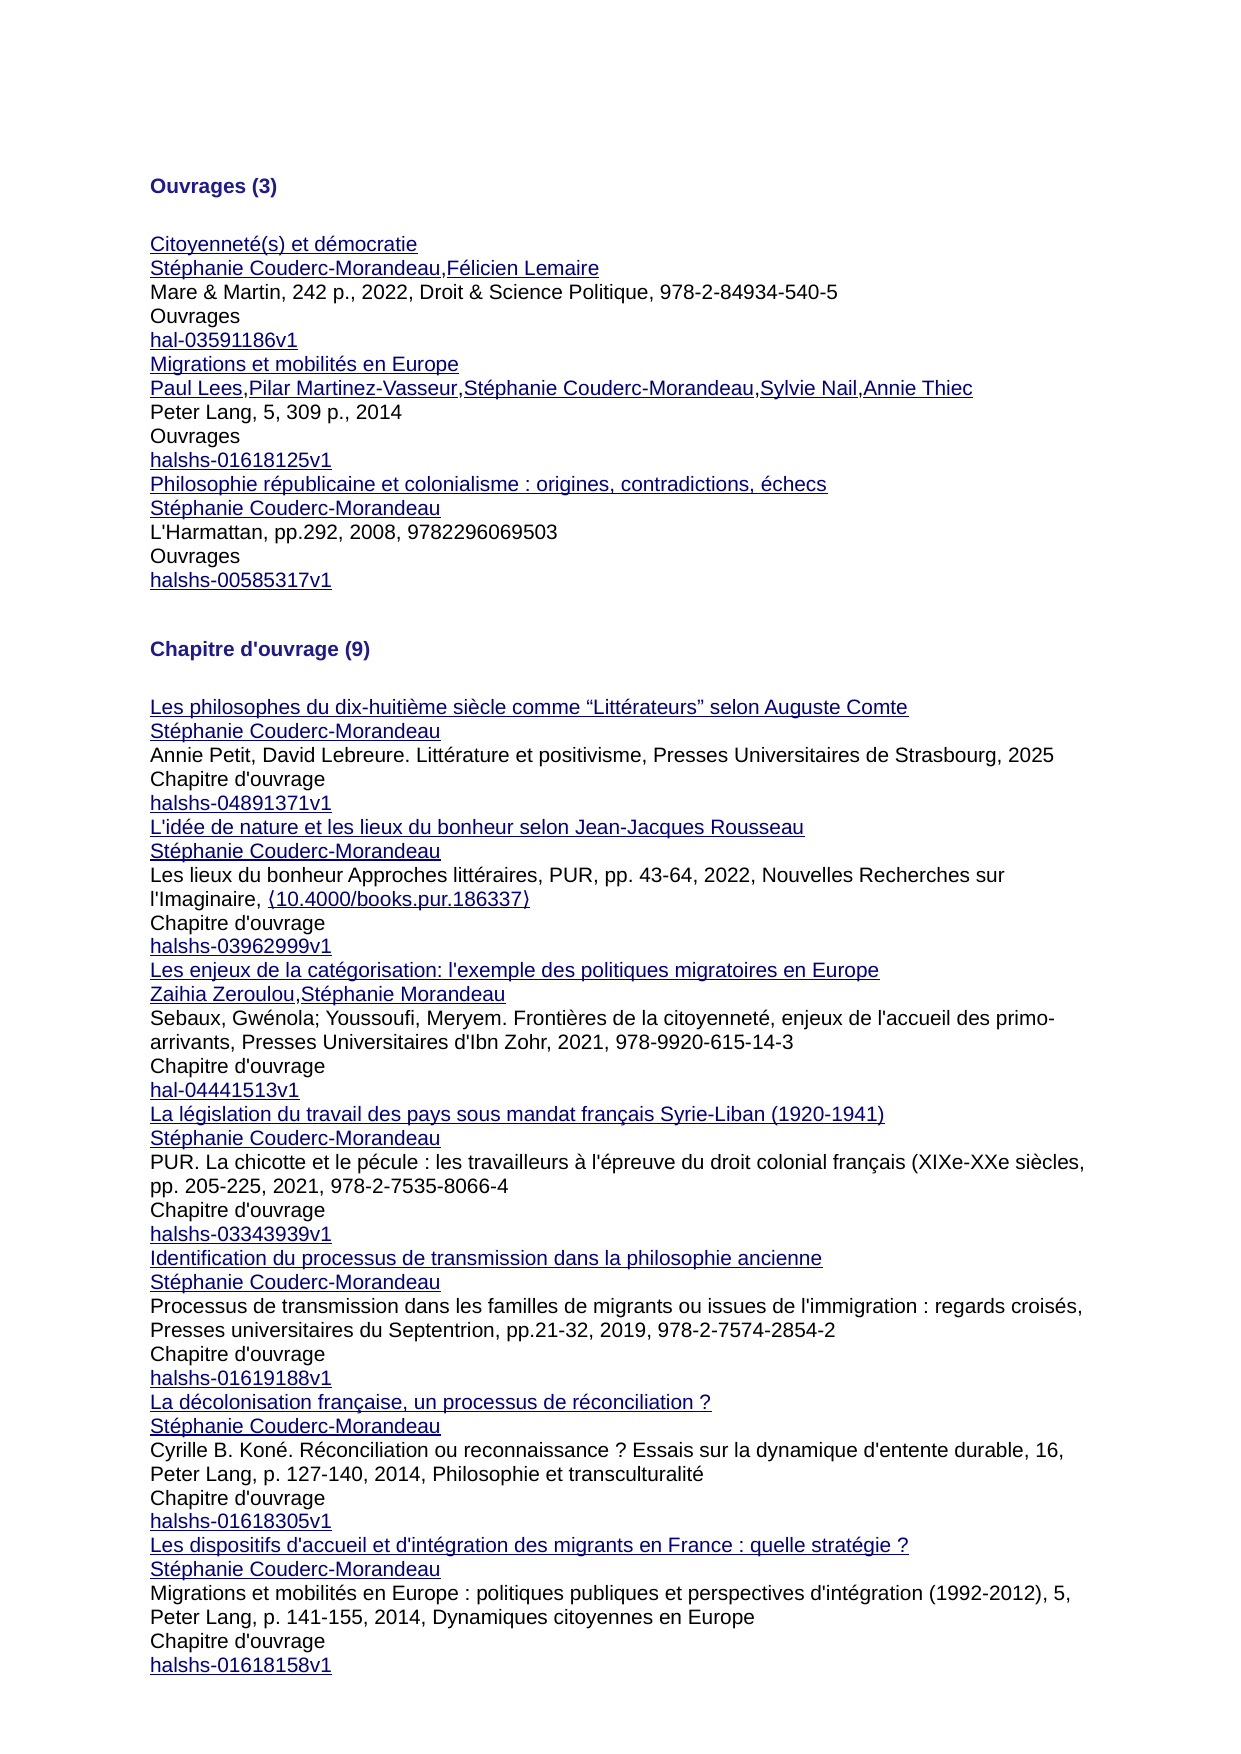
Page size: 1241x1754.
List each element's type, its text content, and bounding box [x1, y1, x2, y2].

table_cell La décolonisation française, un processus de réconciliation ? Stéphanie Couderc-Morandeau Cyrille B. Koné. Réconciliation ou reconnaissance ? Essais sur la dynamique d'entente durable, 16, Peter Lang, p. 127-140, 2014, Philosophie et transculturalité Chapitre d'ouvrage halshs-01618305v1 [150, 1390, 1090, 1533]
table_cell La législation du travail des pays sous mandat français Syrie-Liban (1920-1941) Stéphanie Couderc-Morandeau PUR. La chicotte et le pécule : les travailleurs à l'épreuve du droit colonial français (XIXe-XXe siècles, pp. 205-225, 2021, 978-2-7535-8066-4 Chapitre d'ouvrage halshs-03343939v1 [150, 1102, 1090, 1246]
table_cell Les dispositifs d'accueil et d'intégration des migrants en France : quelle stratégie ? Stéphanie Couderc-Morandeau Migrations et mobilités en Europe : politiques publiques et perspectives d'intégration (1992-2012), 5, Peter Lang, p. 141-155, 2014, Dynamiques citoyennes en Europe Chapitre d'ouvrage halshs-01618158v1 [150, 1533, 1090, 1677]
table_cell Migrations et mobilités en Europe Paul Lees,Pilar Martinez-Vasseur,Stéphanie Couderc-Morandeau,Sylvie Nail,Annie Thiec Peter Lang, 5, 309 p., 2014 Ouvrages halshs-01618125v1 [150, 352, 1090, 472]
subtitle Ouvrages (3) [150, 174, 1090, 198]
table_cell Philosophie républicaine et colonialisme : origines, contradictions, échecs Stéphanie Couderc-Morandeau L'Harmattan, pp.292, 2008, 9782296069503 Ouvrages halshs-00585317v1 [150, 472, 1090, 592]
table_header Les philosophes du dix-huitième siècle comme “Littérateurs” selon Auguste Comte Stéphanie Couderc-Morandeau Annie Petit, David Lebreure. Littérature et positivisme, Presses Universitaires de Strasbourg, 2025 Chapitre d'ouvrage halshs-04891371v1 [150, 695, 1090, 814]
table_header Citoyenneté(s) et démocratie Stéphanie Couderc-Morandeau,Félicien Lemaire Mare & Martin, 242 p., 2022, Droit & Science Politique, 978-2-84934-540-5 Ouvrages hal-03591186v1 [150, 232, 1090, 352]
subtitle Chapitre d'ouvrage (9) [150, 636, 1090, 660]
table_cell Identification du processus de transmission dans la philosophie ancienne Stéphanie Couderc-Morandeau Processus de transmission dans les familles de migrants ou issues de l'immigration : regards croisés, Presses universitaires du Septentrion, pp.21-32, 2019, 978-2-7574-2854-2 Chapitre d'ouvrage halshs-01619188v1 [150, 1246, 1090, 1389]
table_cell Les enjeux de la catégorisation: l'exemple des politiques migratoires en Europe Zaihia Zeroulou,Stéphanie Morandeau Sebaux, Gwénola; Youssoufi, Meryem. Frontières de la citoyenneté, enjeux de l'accueil des primo-arrivants, Presses Universitaires d'Ibn Zohr, 2021, 978-9920-615-14-3 Chapitre d'ouvrage hal-04441513v1 [150, 958, 1090, 1102]
table_cell L'idée de nature et les lieux du bonheur selon Jean-Jacques Rousseau Stéphanie Couderc-Morandeau Les lieux du bonheur Approches littéraires, PUR, pp. 43-64, 2022, Nouvelles Recherches sur l'Imaginaire, ⟨10.4000/books.pur.186337⟩ Chapitre d'ouvrage halshs-03962999v1 [150, 815, 1090, 958]
